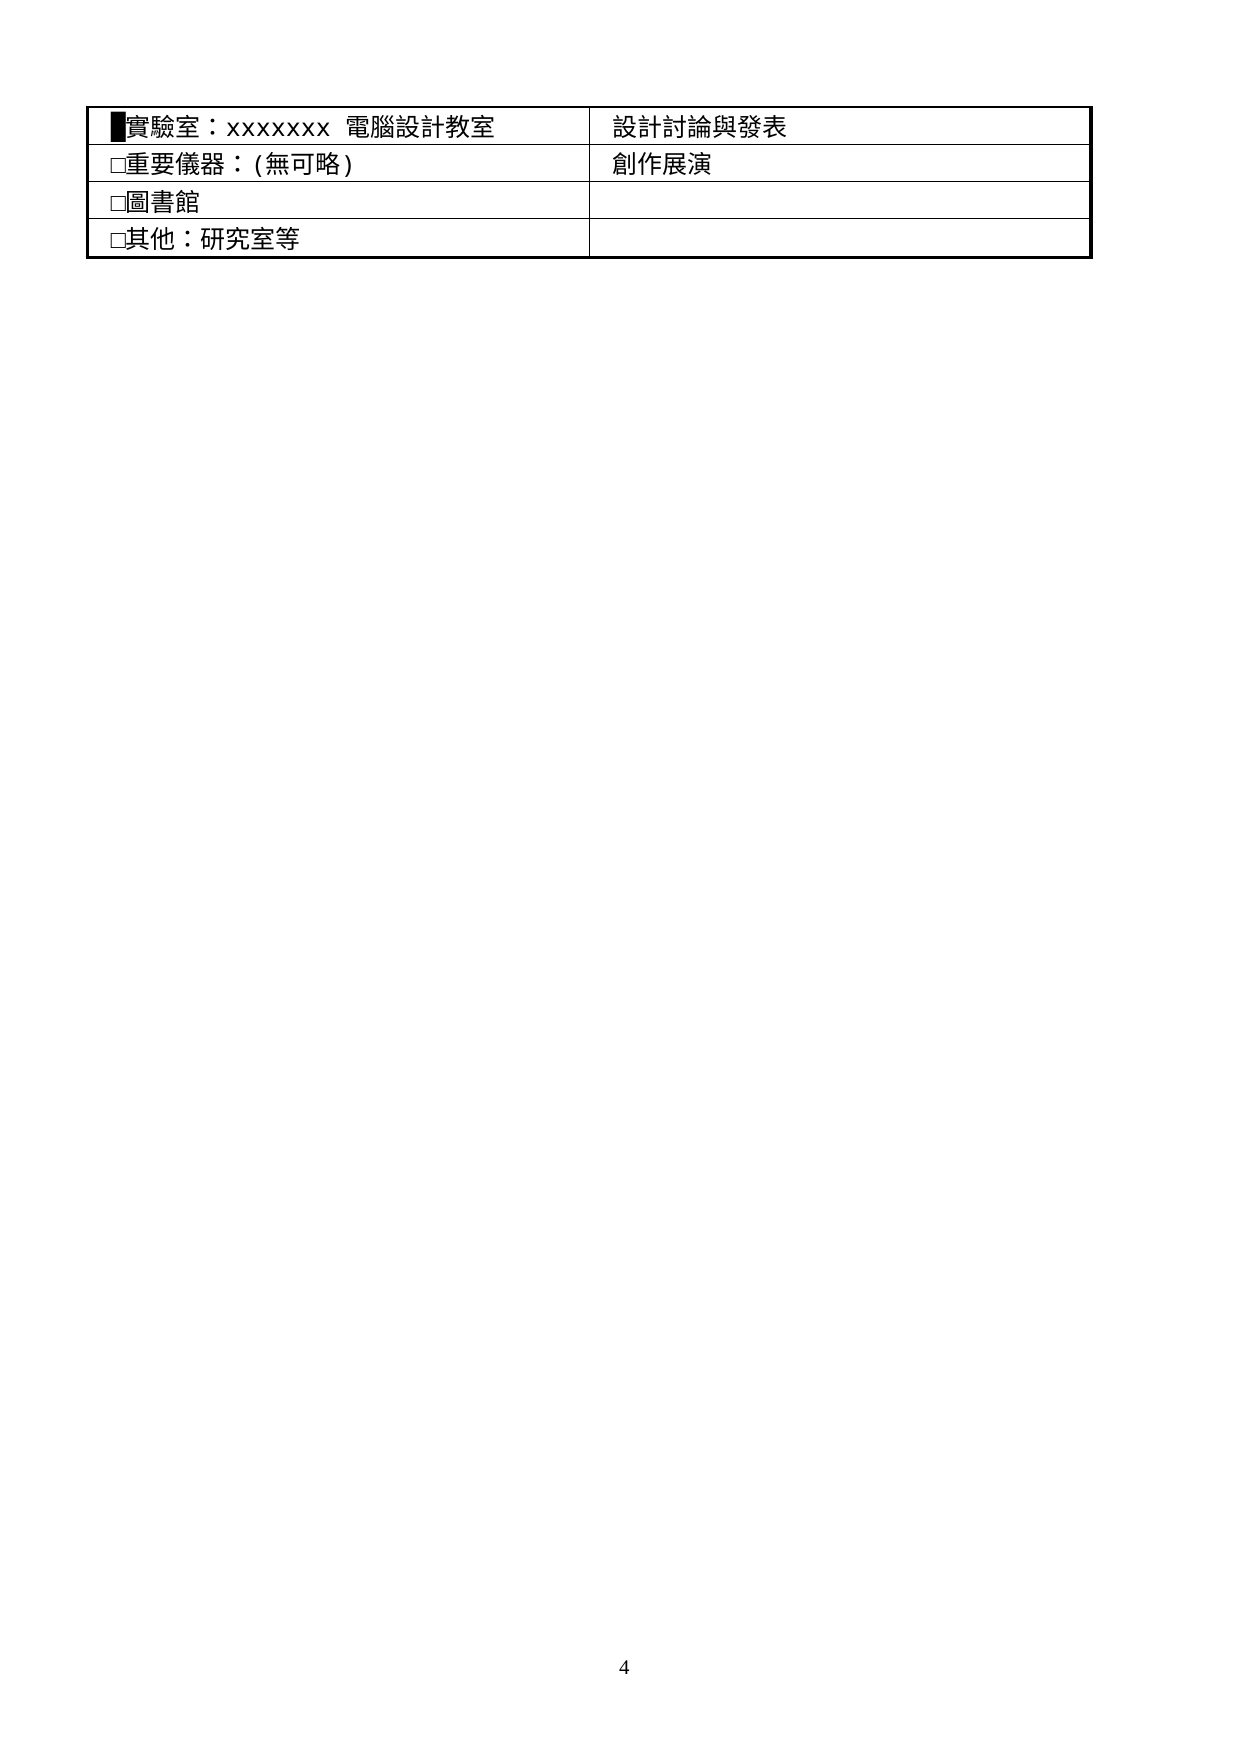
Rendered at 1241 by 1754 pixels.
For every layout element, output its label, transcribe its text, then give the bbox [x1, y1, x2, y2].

table_cell [590, 219, 1089, 256]
table_cell 設計討論與發表 [590, 108, 1089, 144]
table_cell □其他：研究室等 [89, 219, 589, 256]
table_cell [590, 182, 1089, 218]
table_cell 創作展演 [590, 145, 1089, 181]
table_cell □圖書館 [89, 182, 589, 218]
table_cell █實驗室：xxxxxxx 電腦設計教室 [89, 108, 589, 144]
table_cell □重要儀器：(無可略) [89, 145, 589, 181]
